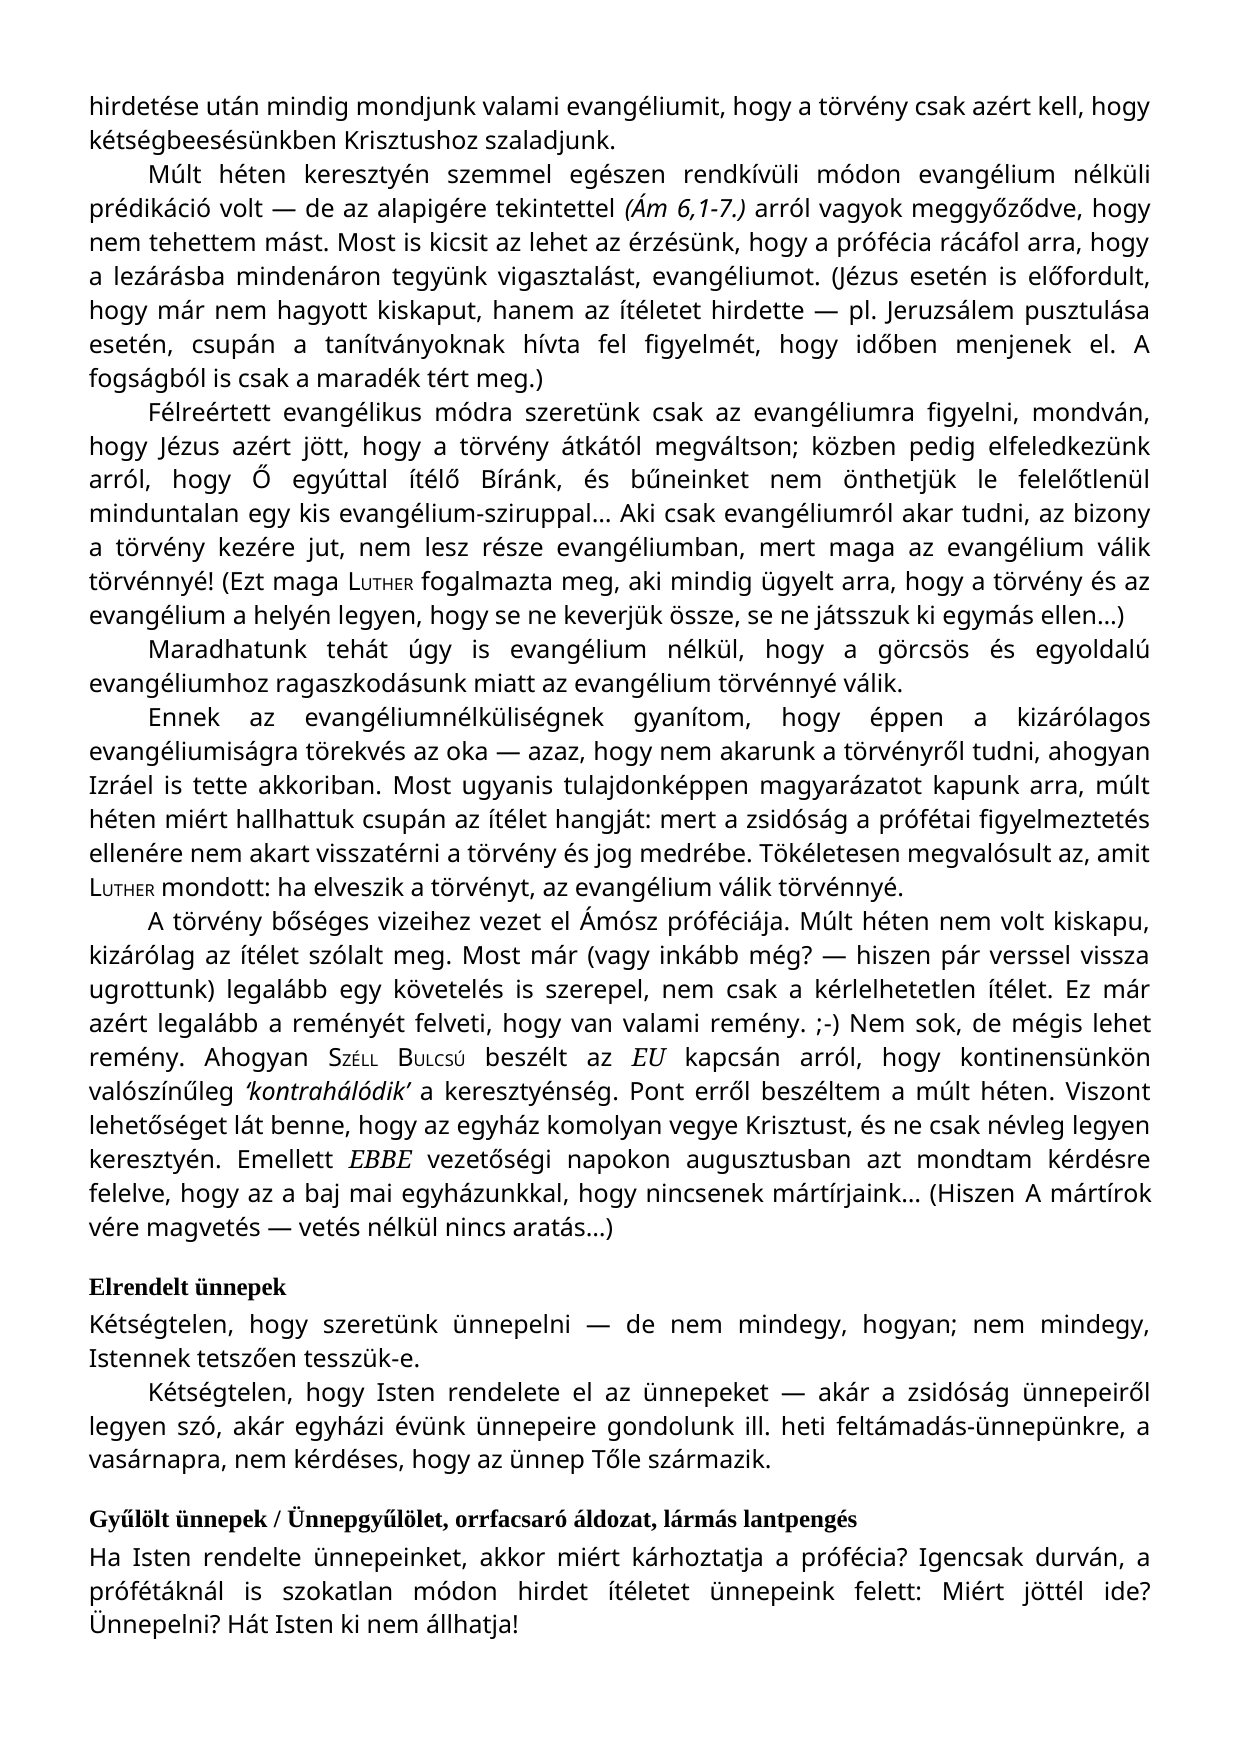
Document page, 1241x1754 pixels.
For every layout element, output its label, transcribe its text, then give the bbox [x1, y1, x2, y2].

text A törvény bőséges vizeihez vezet el Ámósz próféciája. Múlt héten nem volt kiskapu, kizárólag az ítélet szólalt meg. Most már (vagy inkább még? ― hiszen pár verssel vissza ugrottunk) legalább egy követelés is szerepel, nem csak a kérlelhetetlen ítélet. Ez már azért legalább a reményét felveti, hogy van valami remény. ;‑) Nem sok, de mégis lehet remény. Ahogyan Széll Bulcsú beszélt az EU kapcsán arról, hogy kontinensünkön valószínűleg ‘kontrahálódik’ a keresztyénség. Pont erről beszéltem a múlt héten. Viszont lehetőséget lát benne, hogy az egyház komolyan vegye Krisztust, és ne csak névleg legyen keresztyén. Emellett EBBE vezetőségi napokon augusztusban azt mondtam kérdésre felelve, hogy az a baj mai egyházunkkal, hogy nincsenek mártírjaink… (Hiszen A mártírok vére magvetés — vetés nélkül nincs aratás…) [88, 903, 1152, 1243]
text hirdetése után mindig mondjunk valami evangéliumit, hogy a törvény csak azért kell, hogy kétségbeesésünkben Krisztushoz szaladjunk. [88, 88, 1152, 156]
text Ha Isten rendelte ünnepeinket, akkor miért kárhoztatja a prófécia? Igencsak durván, a prófétáknál is szokatlan módon hirdet ítéletet ünnepeink felett: Miért jöttél ide? Ünnepelni? Hát Isten ki nem állhatja! [88, 1539, 1152, 1641]
subtitle Gyűlölt ünnepek / Ünnepgyűlölet, orrfacsaró áldozat, lármás lantpengés [88, 1506, 1152, 1533]
text Kétségtelen, hogy Isten rendelete el az ünnepeket — akár a zsidóság ünnepeiről legyen szó, akár egyházi évünk ünnepeire gondolunk ill. heti feltámadás-ünnepünkre, a vasárnapra, nem kérdéses, hogy az ünnep Tőle származik. [88, 1374, 1152, 1476]
text Múlt héten keresztyén szemmel egészen rendkívüli módon evangélium nélküli prédikáció volt — de az alapigére tekintettel (Ám 6,1-7.) arról vagyok meggyőződve, hogy nem tehettem mást. Most is kicsit az lehet az érzésünk, hogy a prófécia rácáfol arra, hogy a lezárásba mindenáron tegyünk vigasztalást, evangéliumot. (Jézus esetén is előfordult, hogy már nem hagyott kiskaput, hanem az ítéletet hirdette — pl. Jeruzsálem pusztulása esetén, csupán a tanítványoknak hívta fel figyelmét, hogy időben menjenek el. A fogságból is csak a maradék tért meg.) [88, 156, 1152, 394]
text Félreértett evangélikus módra szeretünk csak az evangéliumra figyelni, mondván, hogy Jézus azért jött, hogy a törvény átkától megváltson; közben pedig elfeledkezünk arról, hogy Ő egyúttal ítélő Bíránk, és bűneinket nem önthetjük le felelőtlenül minduntalan egy kis evangélium-sziruppal… Aki csak evangéliumról akar tudni, az bizony a törvény kezére jut, nem lesz része evangéliumban, mert maga az evangélium válik törvénnyé! (Ezt maga Luther fogalmazta meg, aki mindig ügyelt arra, hogy a törvény és az evangélium a helyén legyen, hogy se ne keverjük össze, se ne játsszuk ki egymás ellen…) [88, 394, 1152, 632]
text Ennek az evangéliumnélküliségnek gyanítom, hogy éppen a kizárólagos evangéliumiságra törekvés az oka — azaz, hogy nem akarunk a törvényről tudni, ahogyan Izráel is tette akkoriban. Most ugyanis tulajdonképpen magyarázatot kapunk arra, múlt héten miért hallhattuk csupán az ítélet hangját: mert a zsidóság a prófétai figyelmeztetés ellenére nem akart visszatérni a törvény és jog medrébe. Tökéletesen megvalósult az, amit Luther mondott: ha elveszik a törvényt, az evangélium válik törvénnyé. [88, 700, 1152, 903]
text Maradhatunk tehát úgy is evangélium nélkül, hogy a görcsös és egyoldalú evangéliumhoz ragaszkodásunk miatt az evangélium törvénnyé válik. [88, 632, 1152, 700]
text Kétségtelen, hogy szeretünk ünnepelni — de nem mindegy, hogyan; nem mindegy, Istennek tetszően tesszük‑e. [88, 1306, 1152, 1374]
subtitle Elrendelt ünnepek [88, 1273, 1152, 1300]
